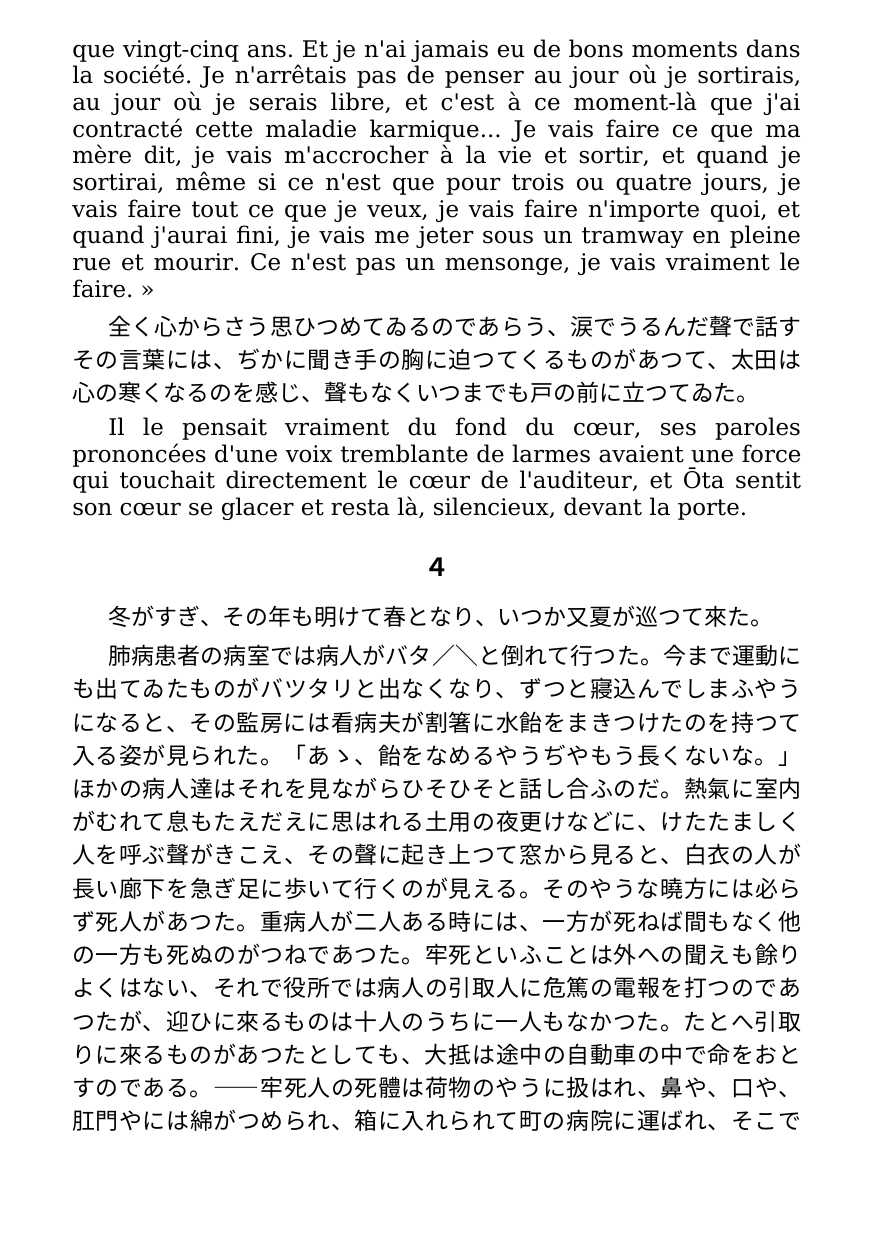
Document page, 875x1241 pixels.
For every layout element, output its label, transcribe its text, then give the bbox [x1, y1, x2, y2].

text Il le pensait vraiment du fond du cœur, ses paroles prononcées d'une voix tremblante de larmes avaient une force qui touchait directement le cœur de l'auditeur, et Ōta sentit son cœur se glacer et resta là, silencieux, devant la porte. [72, 414, 802, 521]
text 全く心からさう思ひつめてゐるのであらう、涙でうるんだ聲で話すその言葉には、ぢかに聞き手の胸に迫つてくるものがあつて、太田は心の寒くなるのを感じ、聲もなくいつまでも戸の前に立つてゐた。 [72, 309, 802, 408]
text 肺病患者の病室では病人がバタ／＼と倒れて行つた。今まで運動にも出てゐたものがバツタリと出なくなり、ずつと寢込んでしまふやうになると、その監房には看病夫が割箸に水飴をまきつけたのを持つて入る姿が見られた。「あゝ、飴をなめるやうぢやもう長くないな。」ほかの病人達はそれを見ながらひそひそと話し合ふのだ。熱氣に室内がむれて息もたえだえに思はれる土用の夜更けなどに、けたたましく人を呼ぶ聲がきこえ、その聲に起き上つて窓から見ると、白衣の人が長い廊下を急ぎ足に歩いて行くのが見える。そのやうな曉方には必らず死人があつた。重病人が二人ある時には、一方が死ねば間もなく他の一方も死ぬのがつねであつた。牢死といふことは外への聞えも餘りよくはない、それで役所では病人の引取人に危篤の電報を打つのであつたが、迎ひに來るものは十人のうちに一人もなかつた。たとへ引取りに來るものがあつたとしても、大抵は途中の自動車の中で命をおとすのである。――牢死人の死體は荷物のやうに扱はれ、鼻や、口や、肛門やには綿がつめられ、箱に入れられて町の病院に運ばれ、そこで [72, 638, 802, 1136]
subtitle ４ [36, 544, 838, 587]
text 冬がすぎ、その年も明けて春となり、いつか又夏が巡つて來た。 [72, 599, 802, 632]
text que vingt-cinq ans. Et je n'ai jamais eu de bons moments dans la société. Je n'arrêtais pas de penser au jour où je sortirais, au jour où je serais libre, et c'est à ce moment-là que j'ai contracté cette maladie karmique... Je vais faire ce que ma mère dit, je vais m'accrocher à la vie et sortir, et quand je sortirai, même si ce n'est que pour trois ou quatre jours, je vais faire tout ce que je veux, je vais faire n'importe quoi, et quand j'aurai fini, je vais me jeter sous un tramway en pleine rue et mourir. Ce n'est pas un mensonge, je vais vraiment le faire. » [72, 36, 802, 303]
